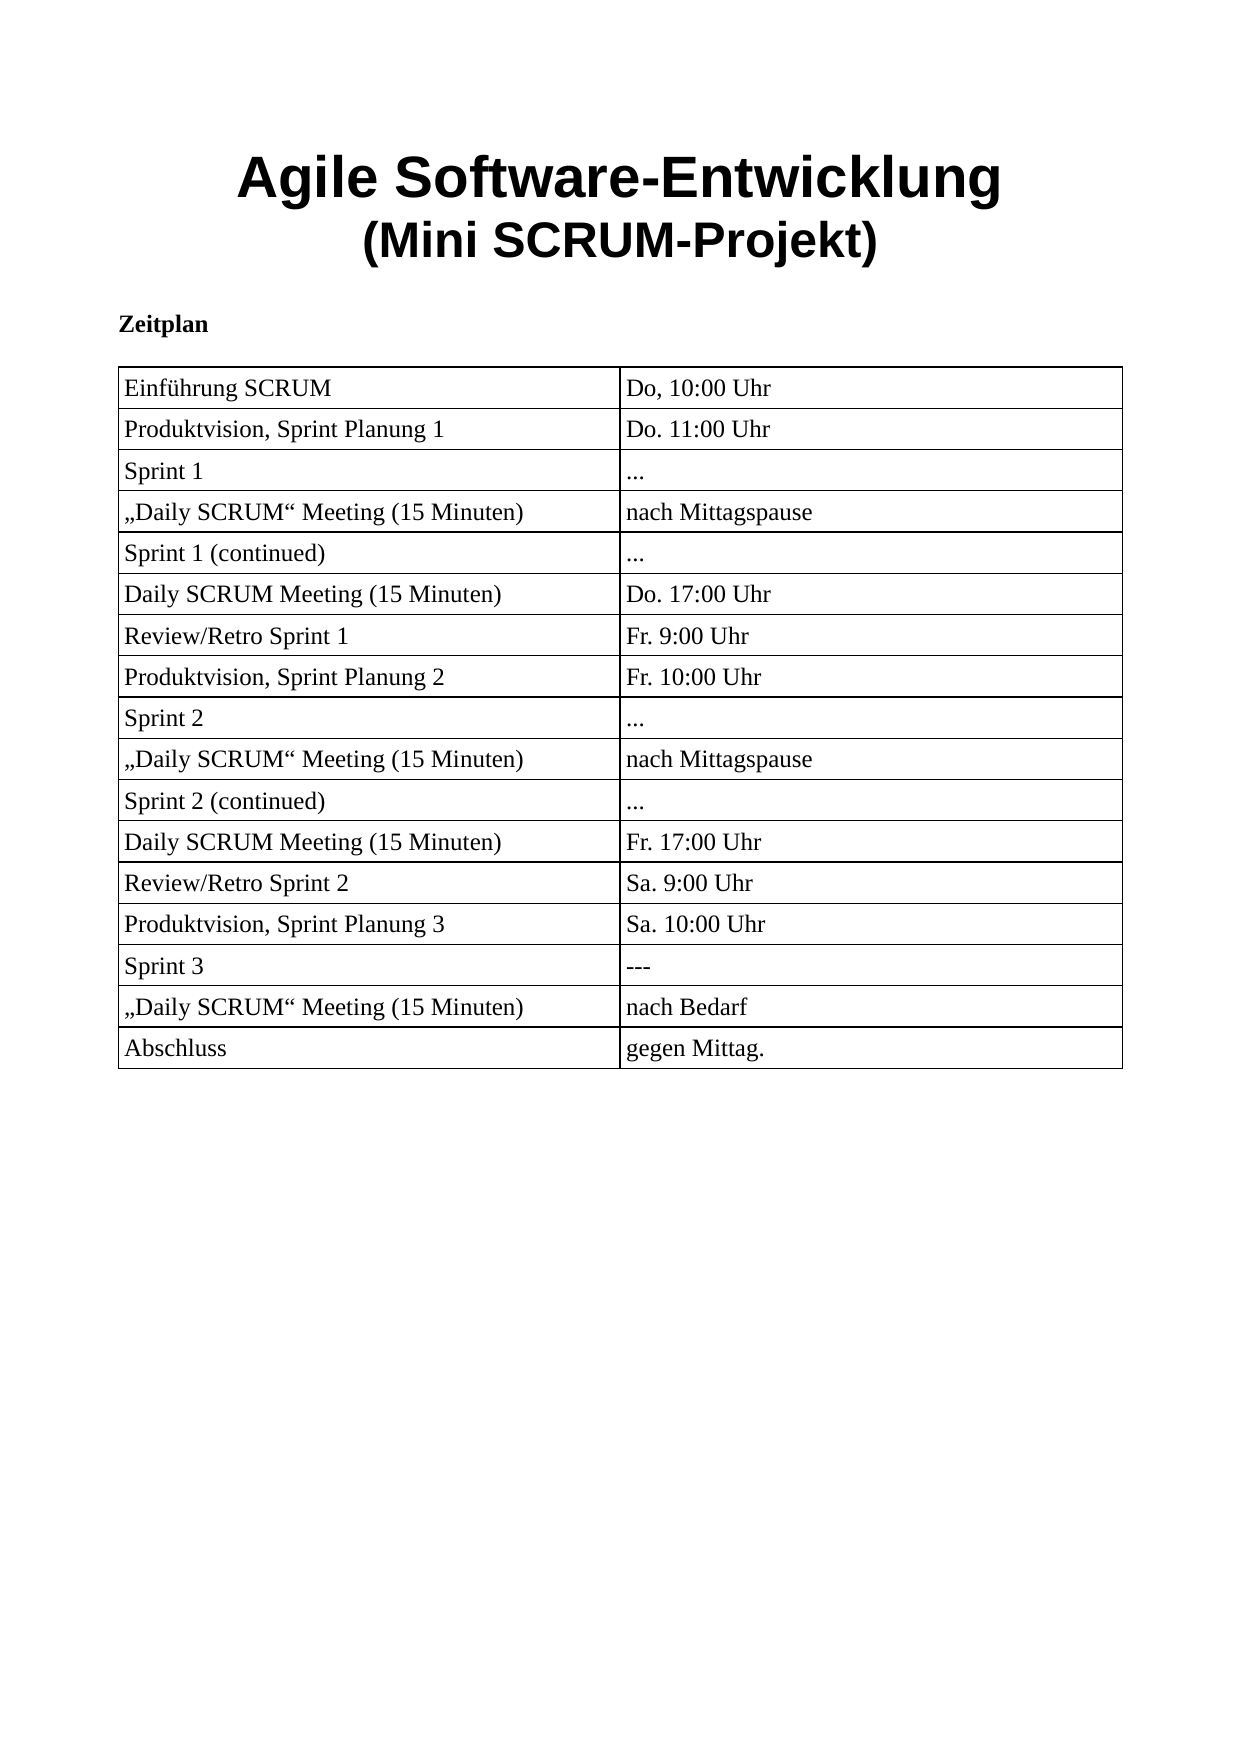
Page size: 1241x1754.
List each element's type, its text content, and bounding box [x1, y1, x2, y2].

table_header Do, 10:00 Uhr [621, 368, 1122, 408]
table_cell Fr. 10:00 Uhr [621, 656, 1122, 696]
table_cell Review/Retro Sprint 1 [119, 615, 619, 655]
table_cell Review/Retro Sprint 2 [119, 863, 619, 903]
table_cell ... [621, 450, 1122, 490]
table_cell Daily SCRUM Meeting (15 Minuten) [119, 821, 619, 861]
text Zeitplan [118, 309, 1122, 338]
table_cell Daily SCRUM Meeting (15 Minuten) [119, 574, 619, 614]
table_cell „Daily SCRUM“ Meeting (15 Minuten) [119, 491, 619, 531]
table_cell Sprint 2 [119, 698, 619, 738]
table_cell „Daily SCRUM“ Meeting (15 Minuten) [119, 986, 619, 1026]
table_cell Do. 11:00 Uhr [621, 409, 1122, 449]
table_cell ... [621, 780, 1122, 820]
title Agile Software-Entwicklung (Mini SCRUM-Projekt) [118, 143, 1122, 268]
table_cell gegen Mittag. [621, 1028, 1122, 1068]
table_cell ... [621, 533, 1122, 573]
table_cell Sprint 1 [119, 450, 619, 490]
table_cell Fr. 9:00 Uhr [621, 615, 1122, 655]
table_header Einführung SCRUM [119, 368, 619, 408]
table_cell Fr. 17:00 Uhr [621, 821, 1122, 861]
table_cell Sa. 9:00 Uhr [621, 863, 1122, 903]
table_cell „Daily SCRUM“ Meeting (15 Minuten) [119, 739, 619, 779]
table_cell Produktvision, Sprint Planung 3 [119, 904, 619, 944]
table_cell Sprint 3 [119, 945, 619, 985]
table_cell Produktvision, Sprint Planung 2 [119, 656, 619, 696]
table_cell --- [621, 945, 1122, 985]
table_cell nach Mittagspause [621, 491, 1122, 531]
table_cell Produktvision, Sprint Planung 1 [119, 409, 619, 449]
table_cell Sprint 1 (continued) [119, 533, 619, 573]
table_cell Sa. 10:00 Uhr [621, 904, 1122, 944]
table_cell Abschluss [119, 1028, 619, 1068]
table_cell Do. 17:00 Uhr [621, 574, 1122, 614]
table_cell nach Mittagspause [621, 739, 1122, 779]
table_cell ... [621, 698, 1122, 738]
table_cell nach Bedarf [621, 986, 1122, 1026]
table_cell Sprint 2 (continued) [119, 780, 619, 820]
